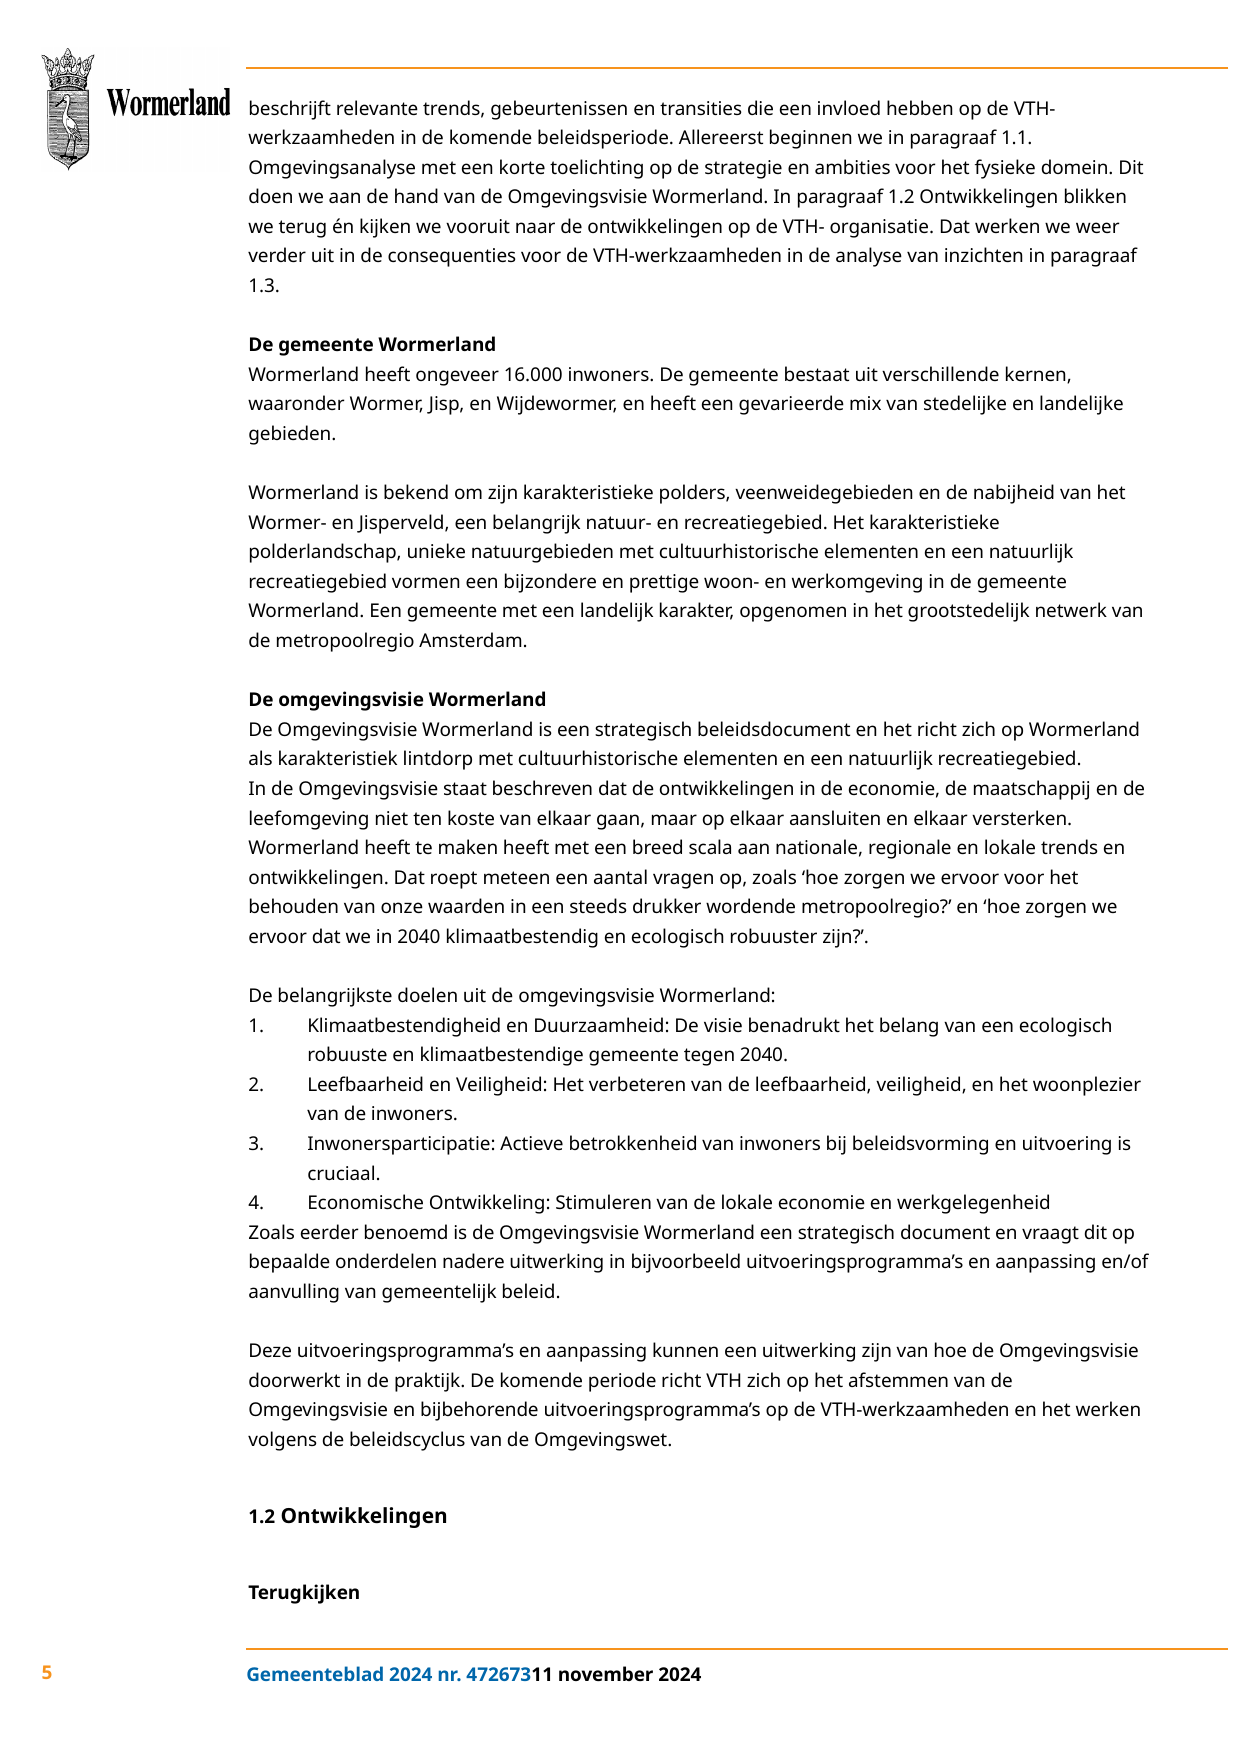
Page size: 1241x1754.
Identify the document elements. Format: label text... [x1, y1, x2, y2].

list Leefbaarheid en Veiligheid: Het verbeteren van de leefbaarheid, veiligheid, en het woonplezier van de inwoners. [248, 1071, 1152, 1126]
text beschrijft relevante trends, gebeurtenissen en transities die een invloed hebben op de VTH-werkzaamheden in de komende beleidsperiode. Allereerst beginnen we in paragraaf 1.1. Omgevingsanalyse met een korte toelichting op de strategie en ambities voor het fysieke domein. Dit doen we aan de hand van de Omgevingsvisie Wormerland. In paragraaf 1.2 Ontwikkelingen blikken we terug én kijken we vooruit naar de ontwikkelingen op de VTH- organisatie. Dat werken we weer verder uit in de consequenties voor de VTH-werkzaamheden in de analyse van inzichten in paragraaf 1.3. [248, 95, 1152, 298]
text Terugkijken [248, 1579, 1152, 1605]
text Wormerland is bekend om zijn karakteristieke polders, veenweidegebieden en de nabijheid van het Wormer- en Jisperveld, een belangrijk natuur- en recreatiegebied. Het karakteristieke polderlandschap, unieke natuurgebieden met cultuurhistorische elementen en een natuurlijk recreatiegebied vormen een bijzondere en prettige woon- en werkomgeving in de gemeente Wormerland. Een gemeente met een landelijk karakter, opgenomen in het grootstedelijk netwerk van de metropoolregio Amsterdam. [248, 479, 1152, 653]
text De gemeente Wormerland [248, 331, 1152, 357]
text Deze uitvoeringsprogramma’s en aanpassing kunnen een uitwerking zijn van hoe de Omgevingsvisie doorwerkt in de praktijk. De komende periode richt VTH zich op het afstemmen van de Omgevingsvisie en bijbehorende uitvoeringsprogramma’s op de VTH-werkzaamheden en het werken volgens de beleidscyclus van de Omgevingswet. [248, 1337, 1152, 1452]
text De belangrijkste doelen uit de omgevingsvisie Wormerland: [248, 982, 1152, 1008]
text Zoals eerder benoemd is de Omgevingsvisie Wormerland een strategisch document en vraagt dit op bepaalde onderdelen nadere uitwerking in bijvoorbeeld uitvoeringsprogramma’s en aanpassing en/of aanvulling van gemeentelijk beleid. [248, 1219, 1152, 1304]
list Klimaatbestendigheid en Duurzaamheid: De visie benadrukt het belang van een ecologisch robuuste en klimaatbestendige gemeente tegen 2040. [248, 1012, 1152, 1067]
text De Omgevingsvisie Wormerland is een strategisch beleidsdocument en het richt zich op Wormerland als karakteristiek lintdorp met cultuurhistorische elementen en een natuurlijk recreatiegebied. [248, 716, 1152, 771]
picture [41, 47, 231, 172]
text In de Omgevingsvisie staat beschreven dat de ontwikkelingen in de economie, de maatschappij en de leefomgeving niet ten koste van elkaar gaan, maar op elkaar aansluiten en elkaar versterken. Wormerland heeft te maken heeft met een breed scala aan nationale, regionale en lokale trends en ontwikkelingen. Dat roept meteen een aantal vragen op, zoals ‘hoe zorgen we ervoor voor het behouden van onze waarden in een steeds drukker wordende metropoolregio?’ en ‘hoe zorgen we ervoor dat we in 2040 klimaatbestendig en ecologisch robuuster zijn?’. [248, 775, 1152, 949]
text Wormerland heeft ongeveer 16.000 inwoners. De gemeente bestaat uit verschillende kernen, waaronder Wormer, Jisp, en Wijdewormer, en heeft een gevarieerde mix van stedelijke en landelijke gebieden. [248, 361, 1152, 446]
list Inwonersparticipatie: Actieve betrokkenheid van inwoners bij beleidsvorming en uitvoering is cruciaal. [248, 1130, 1152, 1186]
text 1.2 Ontwikkelingen [248, 1501, 1152, 1530]
list Economische Ontwikkeling: Stimuleren van de lokale economie en werkgelegenheid [248, 1189, 1152, 1215]
text De omgevingsvisie Wormerland [248, 686, 1152, 712]
